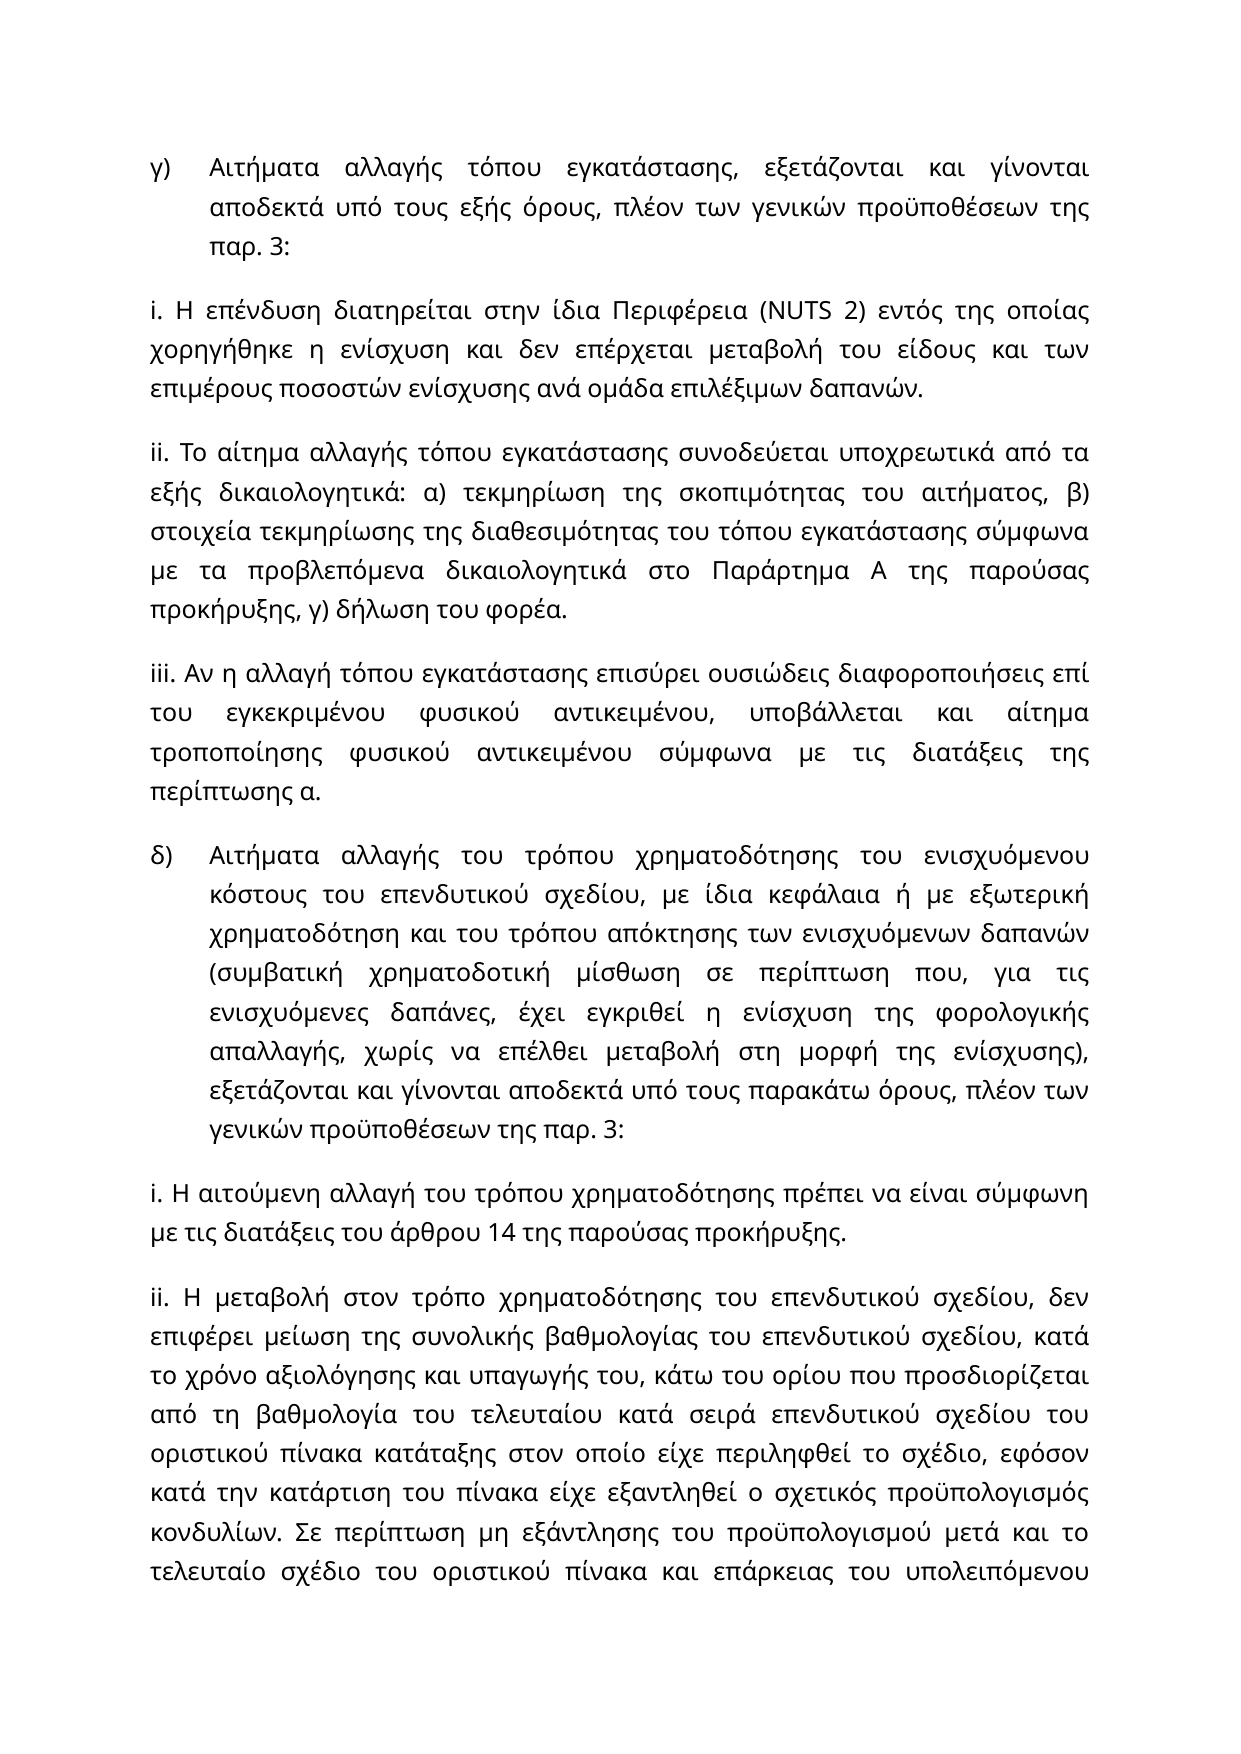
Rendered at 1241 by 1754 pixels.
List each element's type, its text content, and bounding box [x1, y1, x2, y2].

list γ) Αιτήματα αλλαγής τόπου εγκατάστασης, εξετάζονται και γίνονται αποδεκτά υπό τους εξής όρους, πλέον των γενικών προϋποθέσεων της παρ. 3: [150, 150, 1090, 262]
list δ) Αιτήματα αλλαγής του τρόπου χρηματοδότησης του ενισχυόμενου κόστους του επενδυτικού σχεδίου, με ίδια κεφάλαια ή με εξωτερική χρηματοδότηση και του τρόπου απόκτησης των ενισχυόμενων δαπανών (συμβατική χρηματοδοτική μίσθωση σε περίπτωση που, για τις ενισχυόμενες δαπάνες, έχει εγκριθεί η ενίσχυση της φορολογικής απαλλαγής, χωρίς να επέλθει μεταβολή στη μορφή της ενίσχυσης), εξετάζονται και γίνονται αποδεκτά υπό τους παρακάτω όρους, πλέον των γενικών προϋποθέσεων της παρ. 3: [150, 837, 1090, 1146]
text iii. Αν η αλλαγή τόπου εγκατάστασης επισύρει ουσιώδεις διαφοροποιήσεις επί του εγκεκριμένου φυσικού αντικειμένου, υποβάλλεται και αίτημα τροποποίησης φυσικού αντικειμένου σύμφωνα με τις διατάξεις της περίπτωσης α. [150, 656, 1090, 807]
text i. Η αιτούμενη αλλαγή του τρόπου χρηματοδότησης πρέπει να είναι σύμφωνη με τις διατάξεις του άρθρου 14 της παρούσας προκήρυξης. [150, 1176, 1090, 1249]
text ii. Το αίτημα αλλαγής τόπου εγκατάστασης συνοδεύεται υποχρεωτικά από τα εξής δικαιολογητικά: α) τεκμηρίωση της σκοπιμότητας του αιτήματος, β) στοιχεία τεκμηρίωσης της διαθεσιμότητας του τόπου εγκατάστασης σύμφωνα με τα προβλεπόμενα δικαιολογητικά στο Παράρτημα Α της παρούσας προκήρυξης, γ) δήλωση του φορέα. [150, 435, 1090, 626]
text i. Η επένδυση διατηρείται στην ίδια Περιφέρεια (NUTS 2) εντός της οποίας χορηγήθηκε η ενίσχυση και δεν επέρχεται μεταβολή του είδους και των επιμέρους ποσοστών ενίσχυσης ανά ομάδα επιλέξιμων δαπανών. [150, 292, 1090, 405]
text ii. Η μεταβολή στον τρόπο χρηματοδότησης του επενδυτικού σχεδίου, δεν επιφέρει μείωση της συνολικής βαθμολογίας του επενδυτικού σχεδίου, κατά το χρόνο αξιολόγησης και υπαγωγής του, κάτω του ορίου που προσδιορίζεται από τη βαθμολογία του τελευταίου κατά σειρά επενδυτικού σχεδίου του οριστικού πίνακα κατάταξης στον οποίο είχε περιληφθεί το σχέδιο, εφόσον κατά την κατάρτιση του πίνακα είχε εξαντληθεί ο σχετικός προϋπολογισμός κονδυλίων. Σε περίπτωση μη εξάντλησης του προϋπολογισμού μετά και το τελευταίο σχέδιο του οριστικού πίνακα και επάρκειας του υπολειπόμενου [150, 1279, 1090, 1587]
